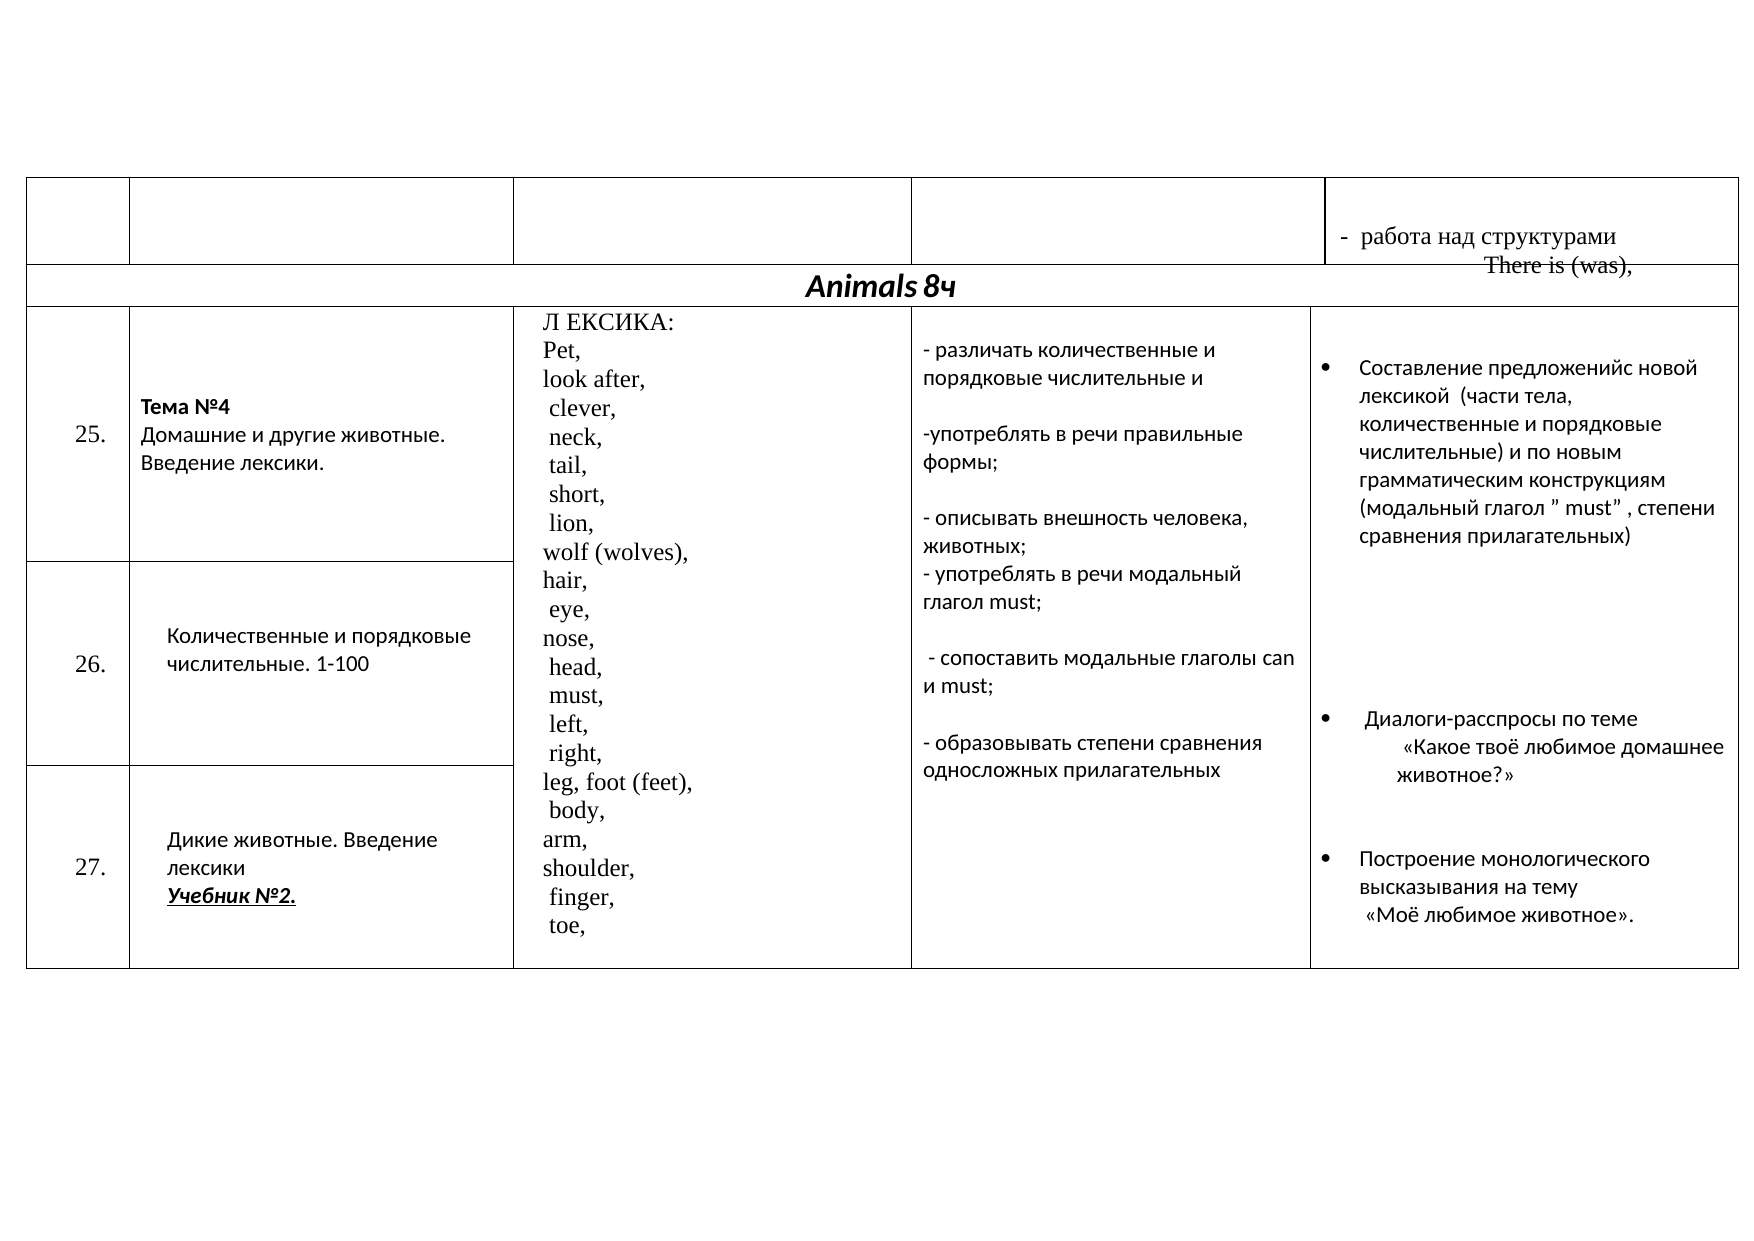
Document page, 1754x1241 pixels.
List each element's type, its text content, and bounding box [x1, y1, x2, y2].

table_cell [27, 307, 129, 561]
table_cell - различать количественные и порядковые числительные и -употреблять в речи правильные формы; - описывать внешность человека, животных; - употреблять в речи модальный глагол must; - сопоставить модальные глаголы can и must; - образовывать степени сравнения односложных прилагательных [912, 307, 1310, 968]
table_cell Составление предложенийс новой лексикой (части тела, количественные и порядковые числительные) и по новым грамматическим конструкциям (модальный глагол ” must” , степени сравнения прилагательных) Диалоги-расспросы по теме «Какое твоё любимое домашнее животное?» Построение монологического высказывания на тему «Моё любимое животное». Построение высказывания с элементами рассуждения I think …is …. (степени сравнения прилагательных) Работа над текстами в вопросно-ответной форме: «В зоопарке», «Домашние животные в Великобритании». Орфографические диктанты (части тела, количественные и порядковые числительные) Грамматические тесты. - модальный глагол Must; - степени сравнения прилагательных Итоговая контрольная работа: контроль навыков аудирования по теме «Животные» [1311, 307, 1738, 968]
table_cell [27, 766, 129, 968]
table_cell [130, 178, 513, 264]
table_cell [27, 178, 129, 264]
table_cell Количественные и порядковые числительные. 1-100 [130, 562, 513, 764]
table_cell Составление предложений с новой лексикой и по новым грамматическим конструкциям Диалоги-расспросы по теме «Подарок на день рождения» Построение монологического высказывания на тему «Рождество в Англии» Построение высказывания с элементами рассуждения I (don’t) think …. Работа над текстом в вопросно-ответной форме «Рождество», «Новый год» Орфографические диктанты -«День рожденья – лучший праздник» Грамматический тест. - работа над структурами There is (was), There are (were). [1326, 178, 1738, 264]
table_cell Тема №4 Домашние и другие животные. Введение лексики. [130, 307, 513, 561]
table_cell [514, 178, 911, 264]
table_cell Animals 8ч [27, 265, 1738, 306]
table_cell Л ЕКСИКА: Pet, look after, clever, neck, tail, short, lion, wolf (wolves), hair, eye, nose, head, must, left, right, leg, foot (feet), body, arm, shoulder, finger, toe, [514, 307, 911, 968]
table_cell [912, 178, 1324, 264]
table_cell [27, 562, 129, 764]
table_cell Дикие животные. Введение лексики Учебник №2. [130, 766, 513, 968]
